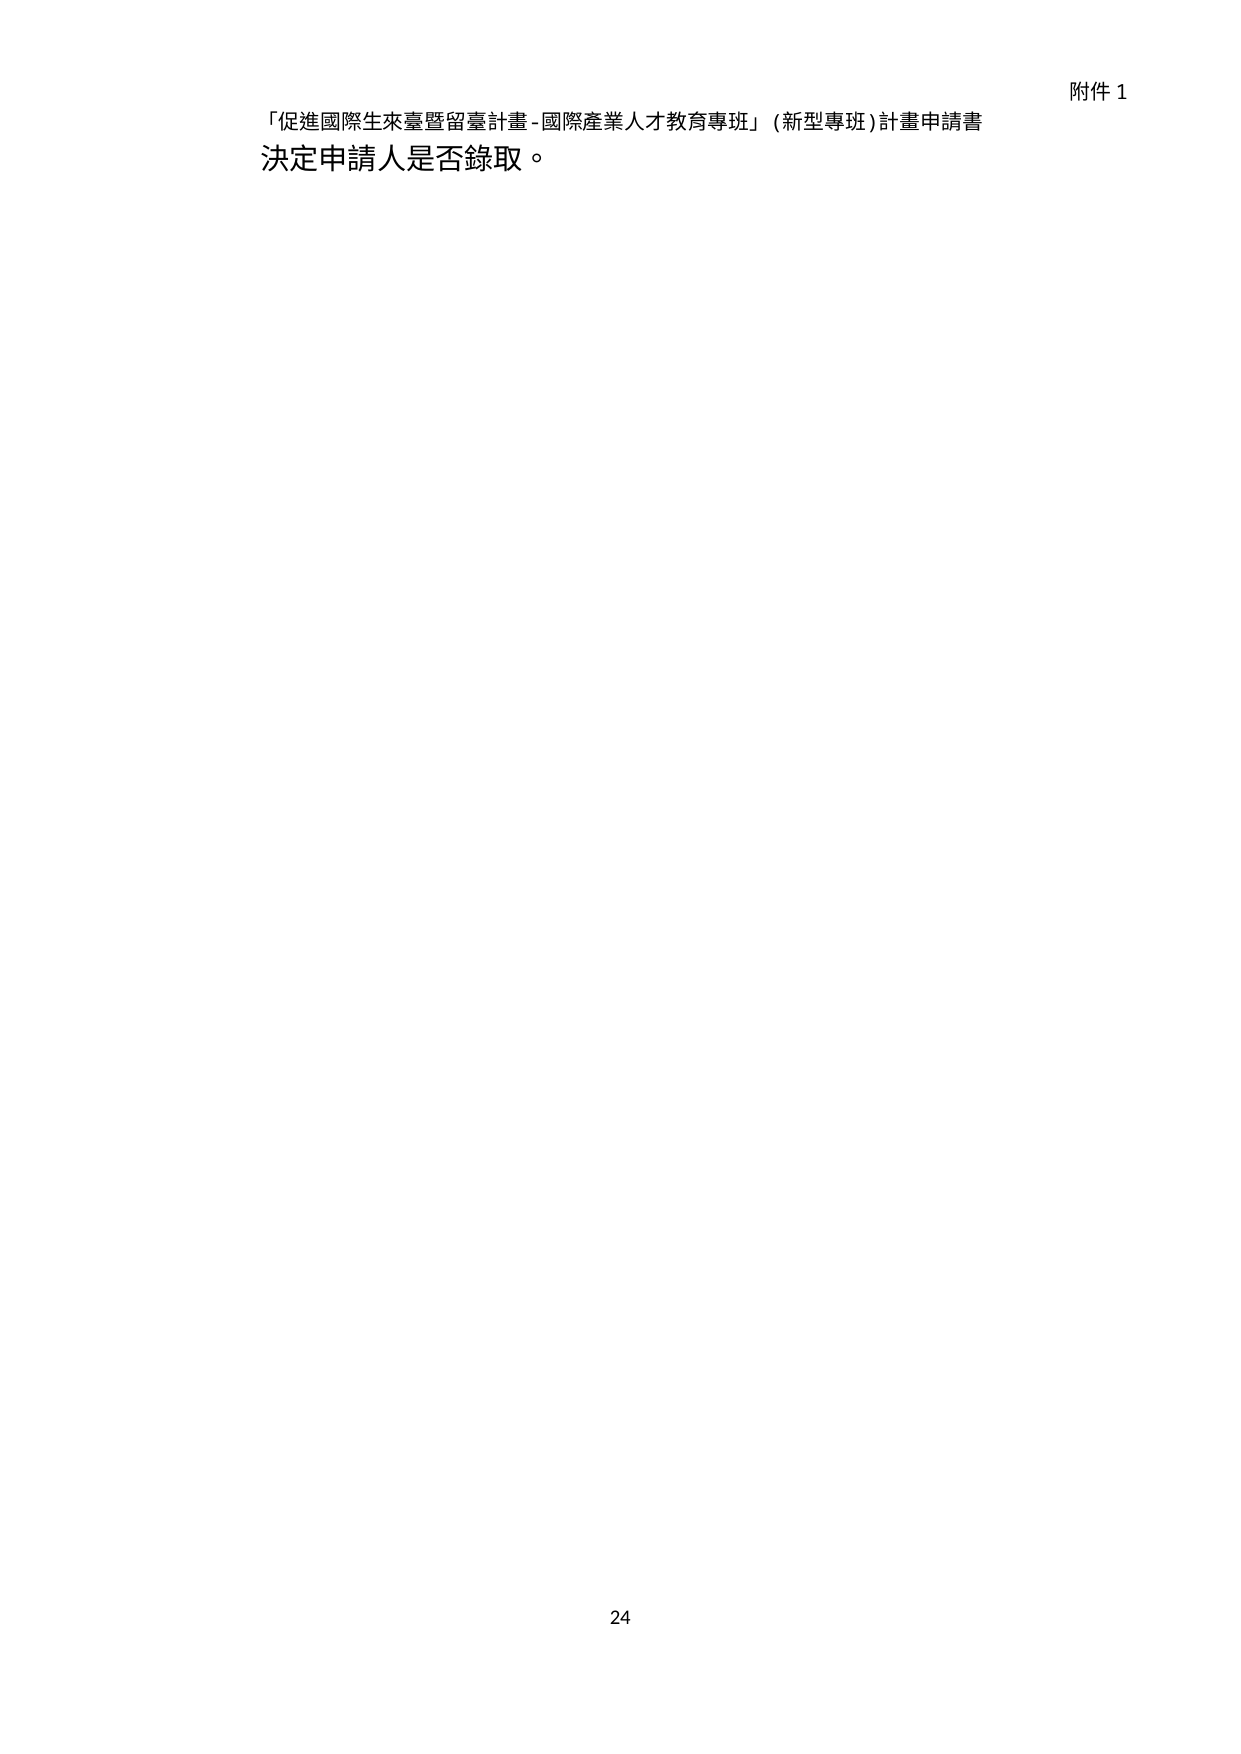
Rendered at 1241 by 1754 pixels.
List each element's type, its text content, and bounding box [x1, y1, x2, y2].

list 決定申請人是否錄取。 [260, 136, 1128, 178]
